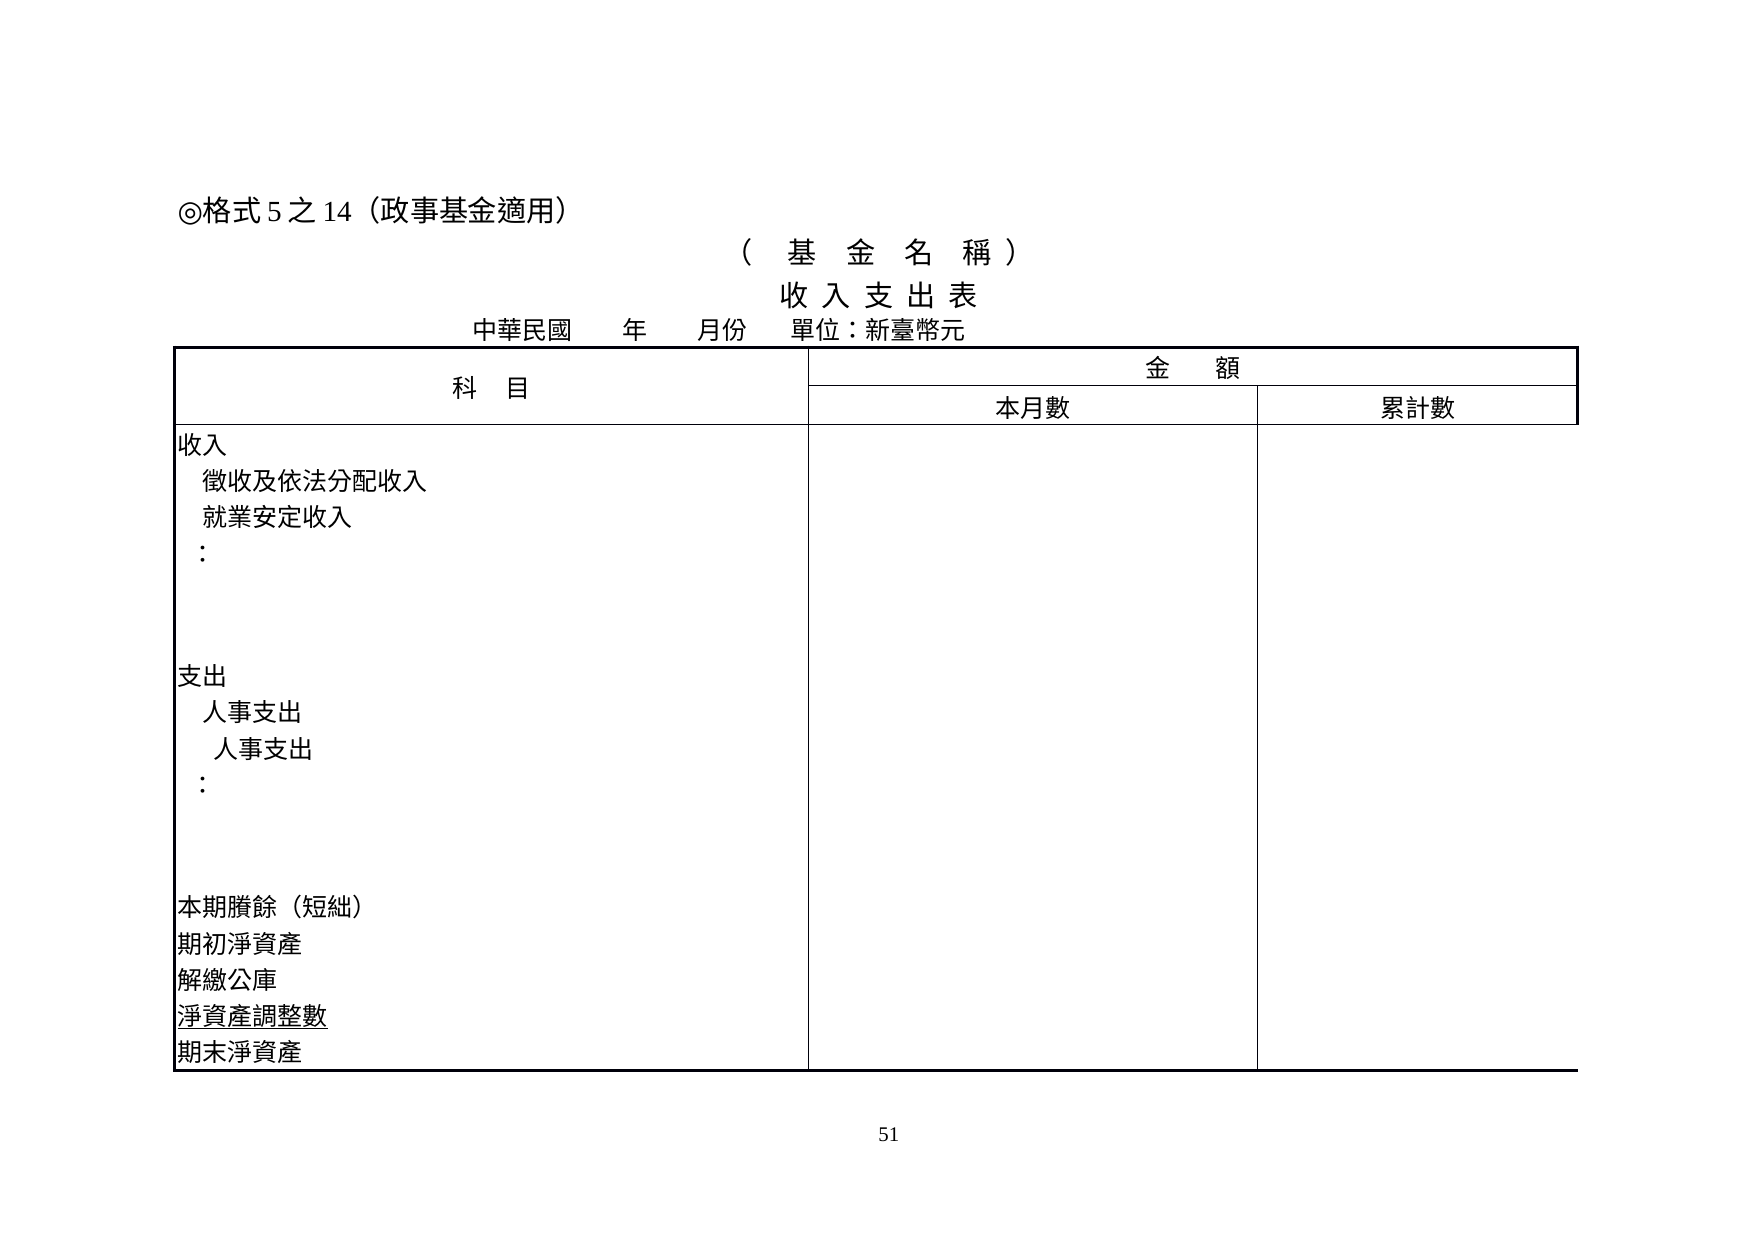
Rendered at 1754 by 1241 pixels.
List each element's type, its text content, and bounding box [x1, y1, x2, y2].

table_cell 收入 徵收及依法分配收入 就業安定收入 ： 支出 人事支出 人事支出 ： 本期賸餘（短絀） 期初淨資產 解繳公庫 淨資產調整數 期末淨資產 [176, 425, 524, 1069]
text 中華民國 年 月份 單位：新臺幣元 [177, 314, 1580, 346]
table_cell 累計數 [1258, 386, 1576, 424]
table_header 金 額 [809, 349, 1576, 385]
table_cell [1057, 425, 1164, 1069]
text ◎格式5之14（政事基金適用） [177, 187, 1580, 230]
table_cell [935, 425, 1057, 1069]
text 收 入 支 出 表 [177, 272, 1580, 314]
table_cell [524, 425, 808, 1069]
table_header 科 目 [176, 349, 808, 424]
table_cell [809, 425, 935, 1069]
table_cell [1165, 425, 1257, 1069]
table_cell 本月數 [809, 386, 1257, 424]
text （ 基 金 名 稱 ） [177, 230, 1580, 272]
table_cell [1258, 425, 1364, 1069]
table_cell [1470, 425, 1577, 1069]
table_cell [1364, 425, 1470, 1069]
